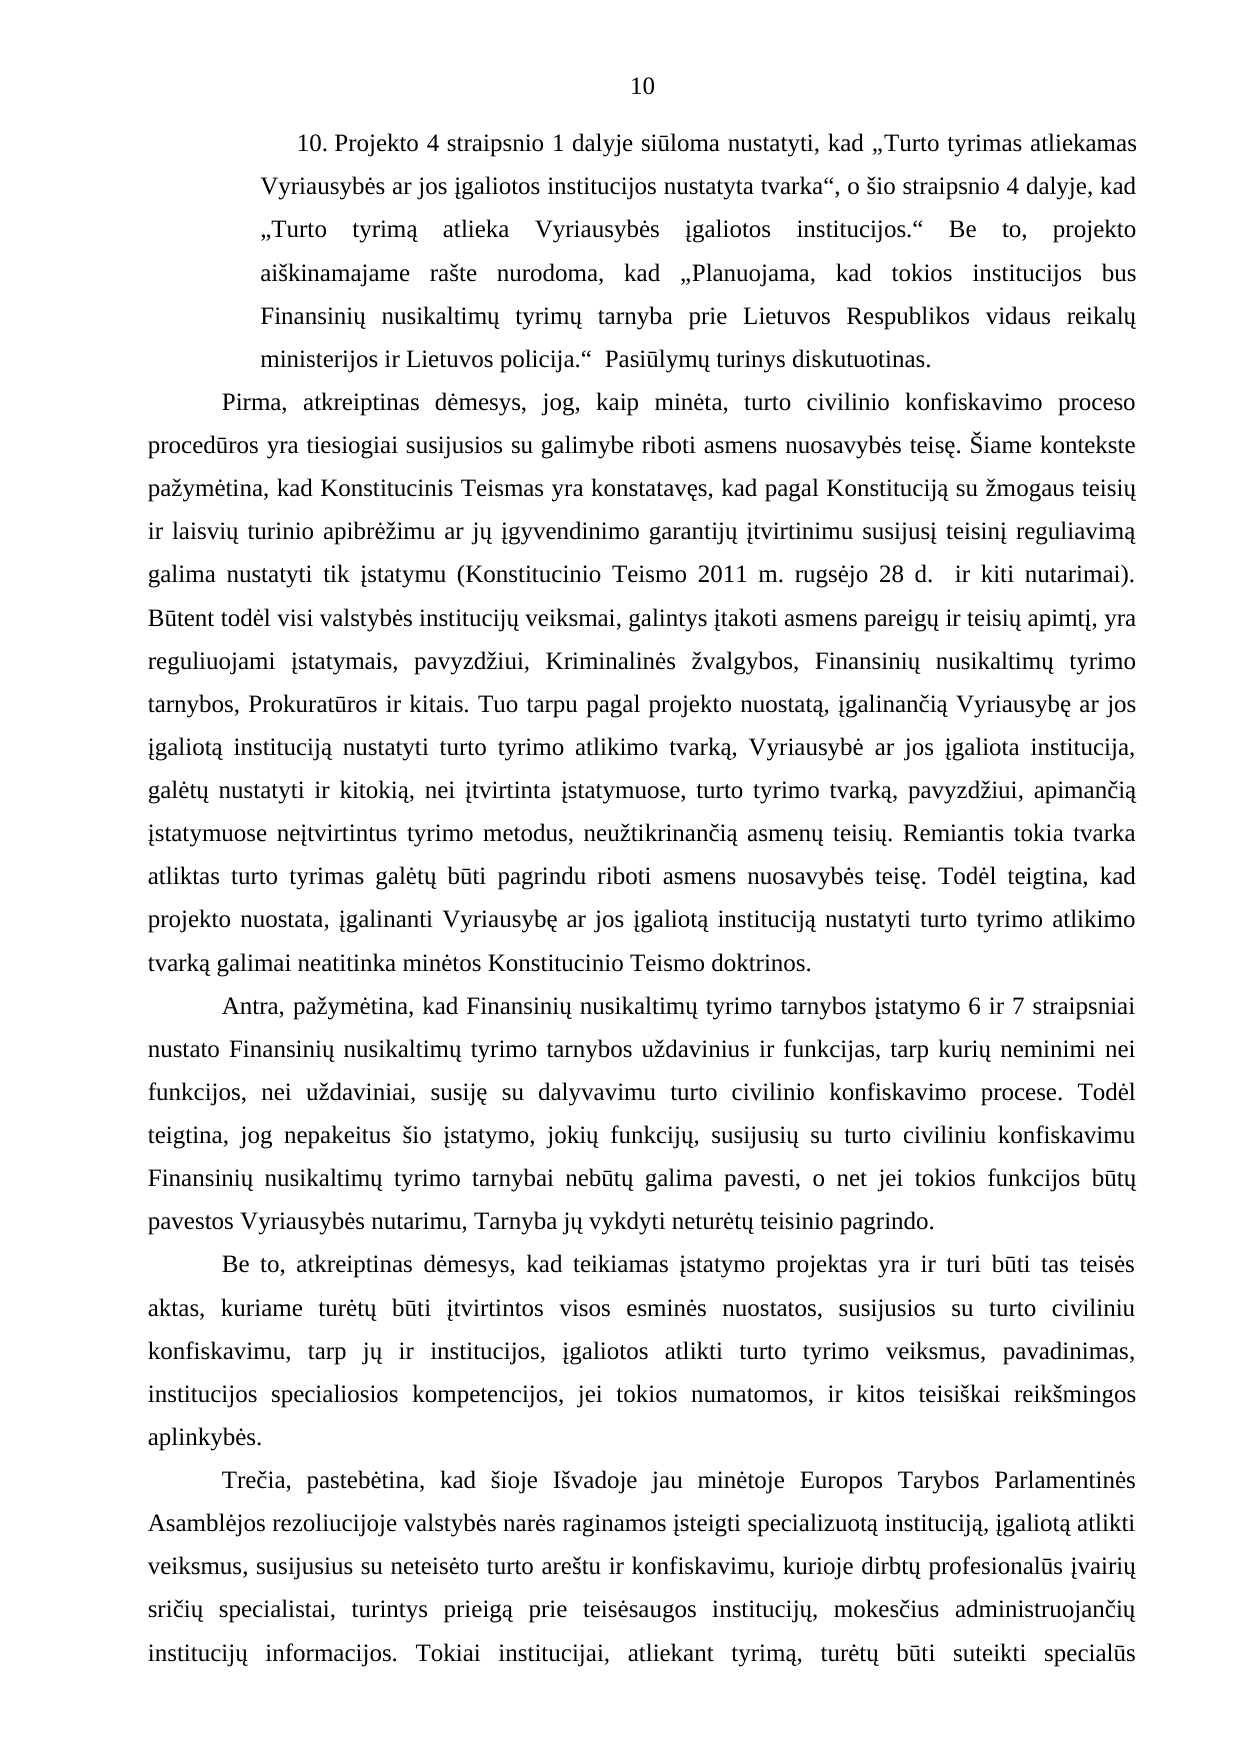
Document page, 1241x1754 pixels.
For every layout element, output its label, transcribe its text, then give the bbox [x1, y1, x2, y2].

text Be to, atkreiptinas dėmesys, kad teikiamas įstatymo projektas yra ir turi būti tas teisės aktas, kuriame turėtų būti įtvirtintos visos esminės nuostatos, susijusios su turto civiliniu konfiskavimu, tarp jų ir institucijos, įgaliotos atlikti turto tyrimo veiksmus, pavadinimas, institucijos specialiosios kompetencijos, jei tokios numatomos, ir kitos teisiškai reikšmingos aplinkybės. [148, 1249, 1137, 1451]
text Antra, pažymėtina, kad Finansinių nusikaltimų tyrimo tarnybos įstatymo 6 ir 7 straipsniai nustato Finansinių nusikaltimų tyrimo tarnybos uždavinius ir funkcijas, tarp kurių neminimi nei funkcijos, nei uždaviniai, susiję su dalyvavimu turto civilinio konfiskavimo procese. Todėl teigtina, jog nepakeitus šio įstatymo, jokių funkcijų, susijusių su turto civiliniu konfiskavimu Finansinių nusikaltimų tyrimo tarnybai nebūtų galima pavesti, o net jei tokios funkcijos būtų pavestos Vyriausybės nutarimu, Tarnyba jų vykdyti neturėtų teisinio pagrindo. [148, 991, 1137, 1235]
list Projekto 4 straipsnio 1 dalyje siūloma nustatyti, kad „Turto tyrimas atliekamas Vyriausybės ar jos įgaliotos institucijos nustatyta tvarka“, o šio straipsnio 4 dalyje, kad „Turto tyrimą atlieka Vyriausybės įgaliotos institucijos.“ Be to, projekto aiškinamajame rašte nurodoma, kad „Planuojama, kad tokios institucijos bus Finansinių nusikaltimų tyrimų tarnyba prie Lietuvos Respublikos vidaus reikalų ministerijos ir Lietuvos policija.“ Pasiūlymų turinys diskutuotinas. [223, 128, 1137, 373]
text Trečia, pastebėtina, kad šioje Išvadoje jau minėtoje Europos Tarybos Parlamentinės Asamblėjos rezoliucijoje valstybės narės raginamos įsteigti specializuotą instituciją, įgaliotą atlikti veiksmus, susijusius su neteisėto turto areštu ir konfiskavimu, kurioje dirbtų profesionalūs įvairių sričių specialistai, turintys prieigą prie teisėsaugos institucijų, mokesčius administruojančių institucijų informacijos. Tokiai institucijai, atliekant tyrimą, turėtų būti suteikti specialūs [148, 1465, 1137, 1666]
text Pirma, atkreiptinas dėmesys, jog, kaip minėta, turto civilinio konfiskavimo proceso procedūros yra tiesiogiai susijusios su galimybe riboti asmens nuosavybės teisę. Šiame kontekste pažymėtina, kad Konstitucinis Teismas yra konstatavęs, kad pagal Konstituciją su žmogaus teisių ir laisvių turinio apibrėžimu ar jų įgyvendinimo garantijų įtvirtinimu susijusį teisinį reguliavimą galima nustatyti tik įstatymu (Konstitucinio Teismo 2011 m. rugsėjo 28 d. ir kiti nutarimai). Būtent todėl visi valstybės institucijų veiksmai, galintys įtakoti asmens pareigų ir teisių apimtį, yra reguliuojami įstatymais, pavyzdžiui, Kriminalinės žvalgybos, Finansinių nusikaltimų tyrimo tarnybos, Prokuratūros ir kitais. Tuo tarpu pagal projekto nuostatą, įgalinančią Vyriausybę ar jos įgaliotą instituciją nustatyti turto tyrimo atlikimo tvarką, Vyriausybė ar jos įgaliota institucija, galėtų nustatyti ir kitokią, nei įtvirtinta įstatymuose, turto tyrimo tvarką, pavyzdžiui, apimančią įstatymuose neįtvirtintus tyrimo metodus, neužtikrinančią asmenų teisių. Remiantis tokia tvarka atliktas turto tyrimas galėtų būti pagrindu riboti asmens nuosavybės teisę. Todėl teigtina, kad projekto nuostata, įgalinanti Vyriausybę ar jos įgaliotą instituciją nustatyti turto tyrimo atlikimo tvarką galimai neatitinka minėtos Konstitucinio Teismo doktrinos. [148, 387, 1137, 976]
